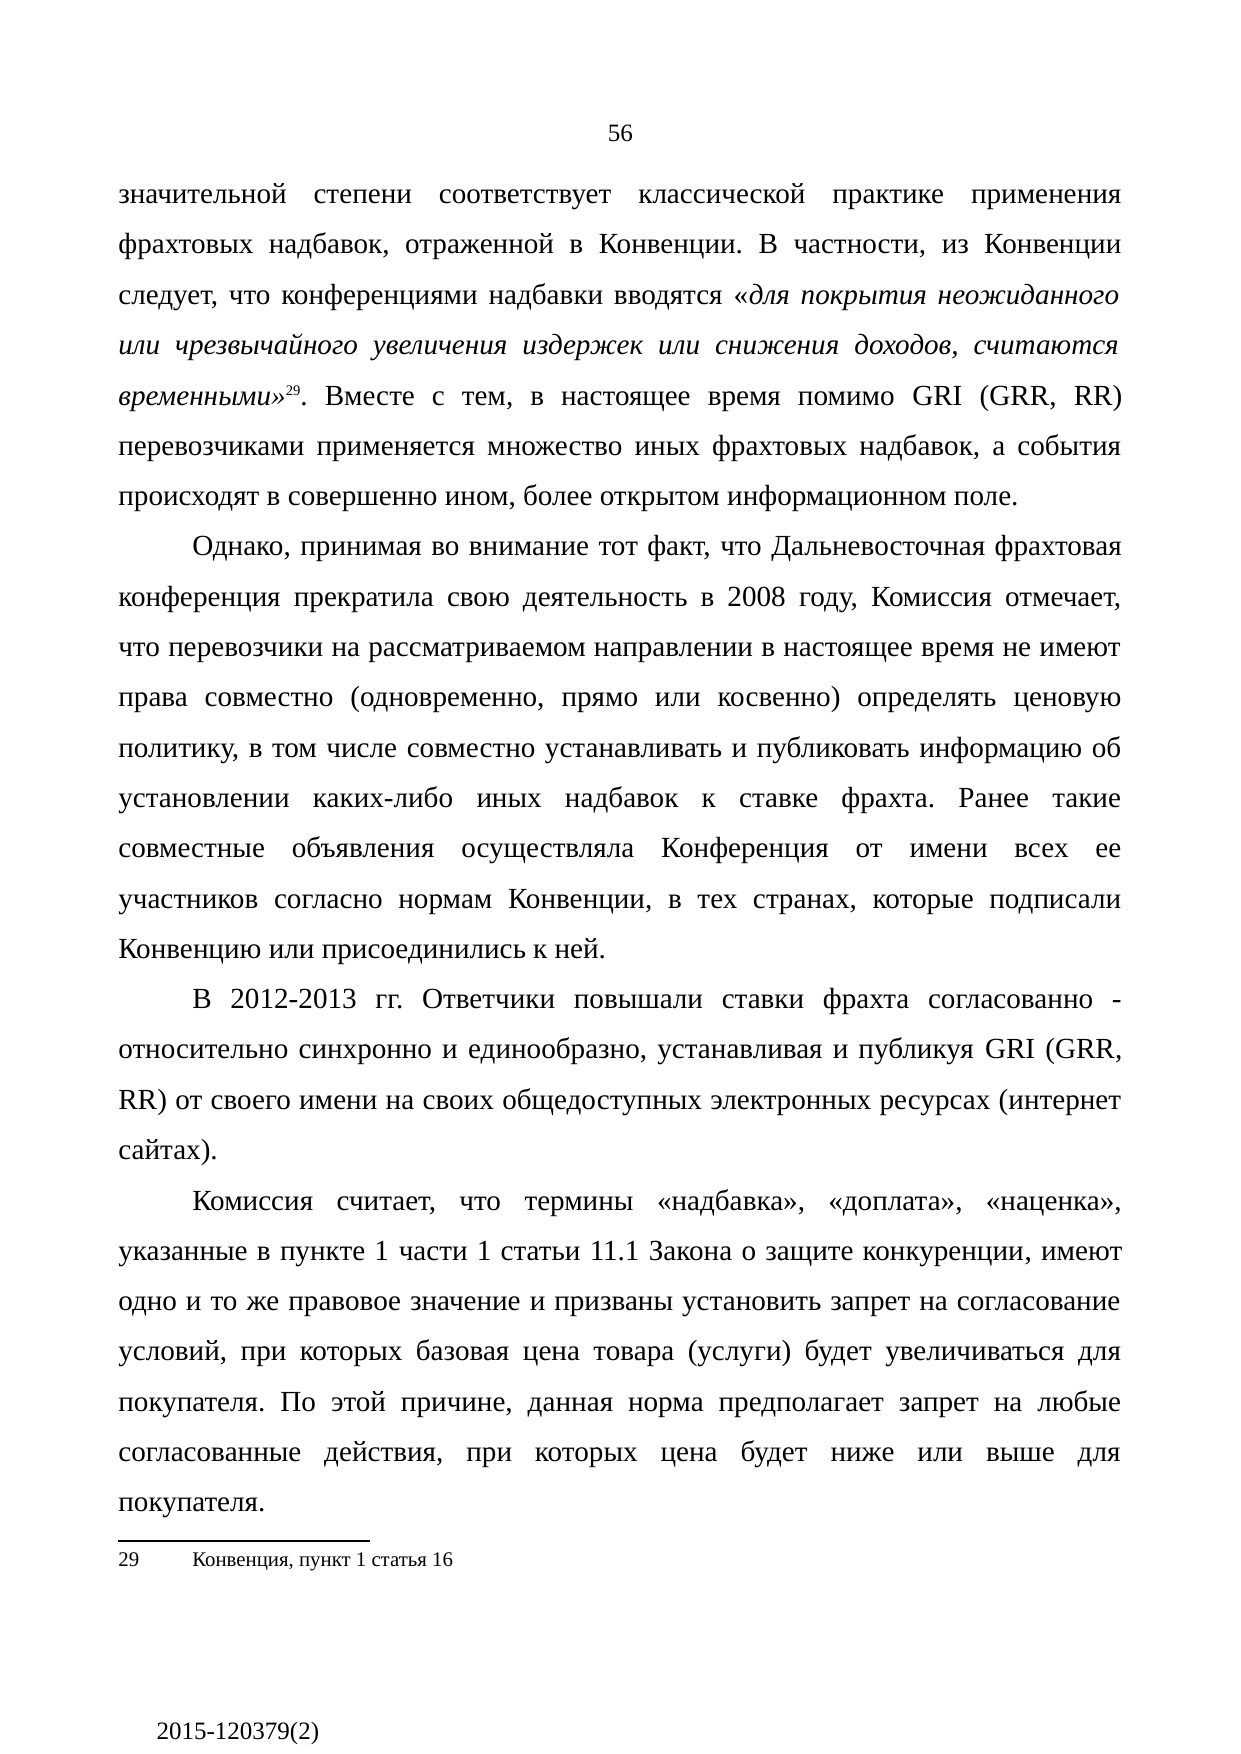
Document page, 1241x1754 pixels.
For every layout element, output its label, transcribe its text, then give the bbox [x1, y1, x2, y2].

text В 2012-2013 гг. Ответчики повышали ставки фрахта согласованно - относительно синхронно и единообразно, устанавливая и публикуя GRI (GRR, RR) от своего имени на своих общедоступных электронных ресурсах (интернет сайтах). [118, 981, 1122, 1166]
text Комиссия считает, что термины «надбавка», «доплата», «наценка», указанные в пункте 1 части 1 статьи 11.1 Закона о защите конкуренции, имеют одно и то же правовое значение и призваны установить запрет на согласование условий, при которых базовая цена товара (услуги) будет увеличиваться для покупателя. По этой причине, данная норма предполагает запрет на любые согласованные действия, при которых цена будет ниже или выше для покупателя. [118, 1183, 1122, 1518]
text Конвенция, пункт 1 статья 16 [118, 1547, 1122, 1571]
text Однако, принимая во внимание тот факт, что Дальневосточная фрахтовая конференция прекратила свою деятельность в 2008 году, Комиссия отмечает, что перевозчики на рассматриваемом направлении в настоящее время не имеют права совместно (одновременно, прямо или косвенно) определять ценовую политику, в том числе совместно устанавливать и публиковать информацию об установлении каких-либо иных надбавок к ставке фрахта. Ранее такие совместные объявления осуществляла Конференция от имени всех ее участников согласно нормам Конвенции, в тех странах, которые подписали Конвенцию или присоединились к ней. [118, 528, 1122, 964]
text значительной степени соответствует классической практике применения фрахтовых надбавок, отраженной в Конвенции. В частности, из Конвенции следует, что конференциями надбавки вводятся «для покрытия неожиданного или чрезвычайного увеличения издержек или снижения доходов, считаются временными». Вместе с тем, в настоящее время помимо GRI (GRR, RR) перевозчиками применяется множество иных фрахтовых надбавок, а события происходят в совершенно ином, более открытом информационном поле. [118, 176, 1122, 512]
